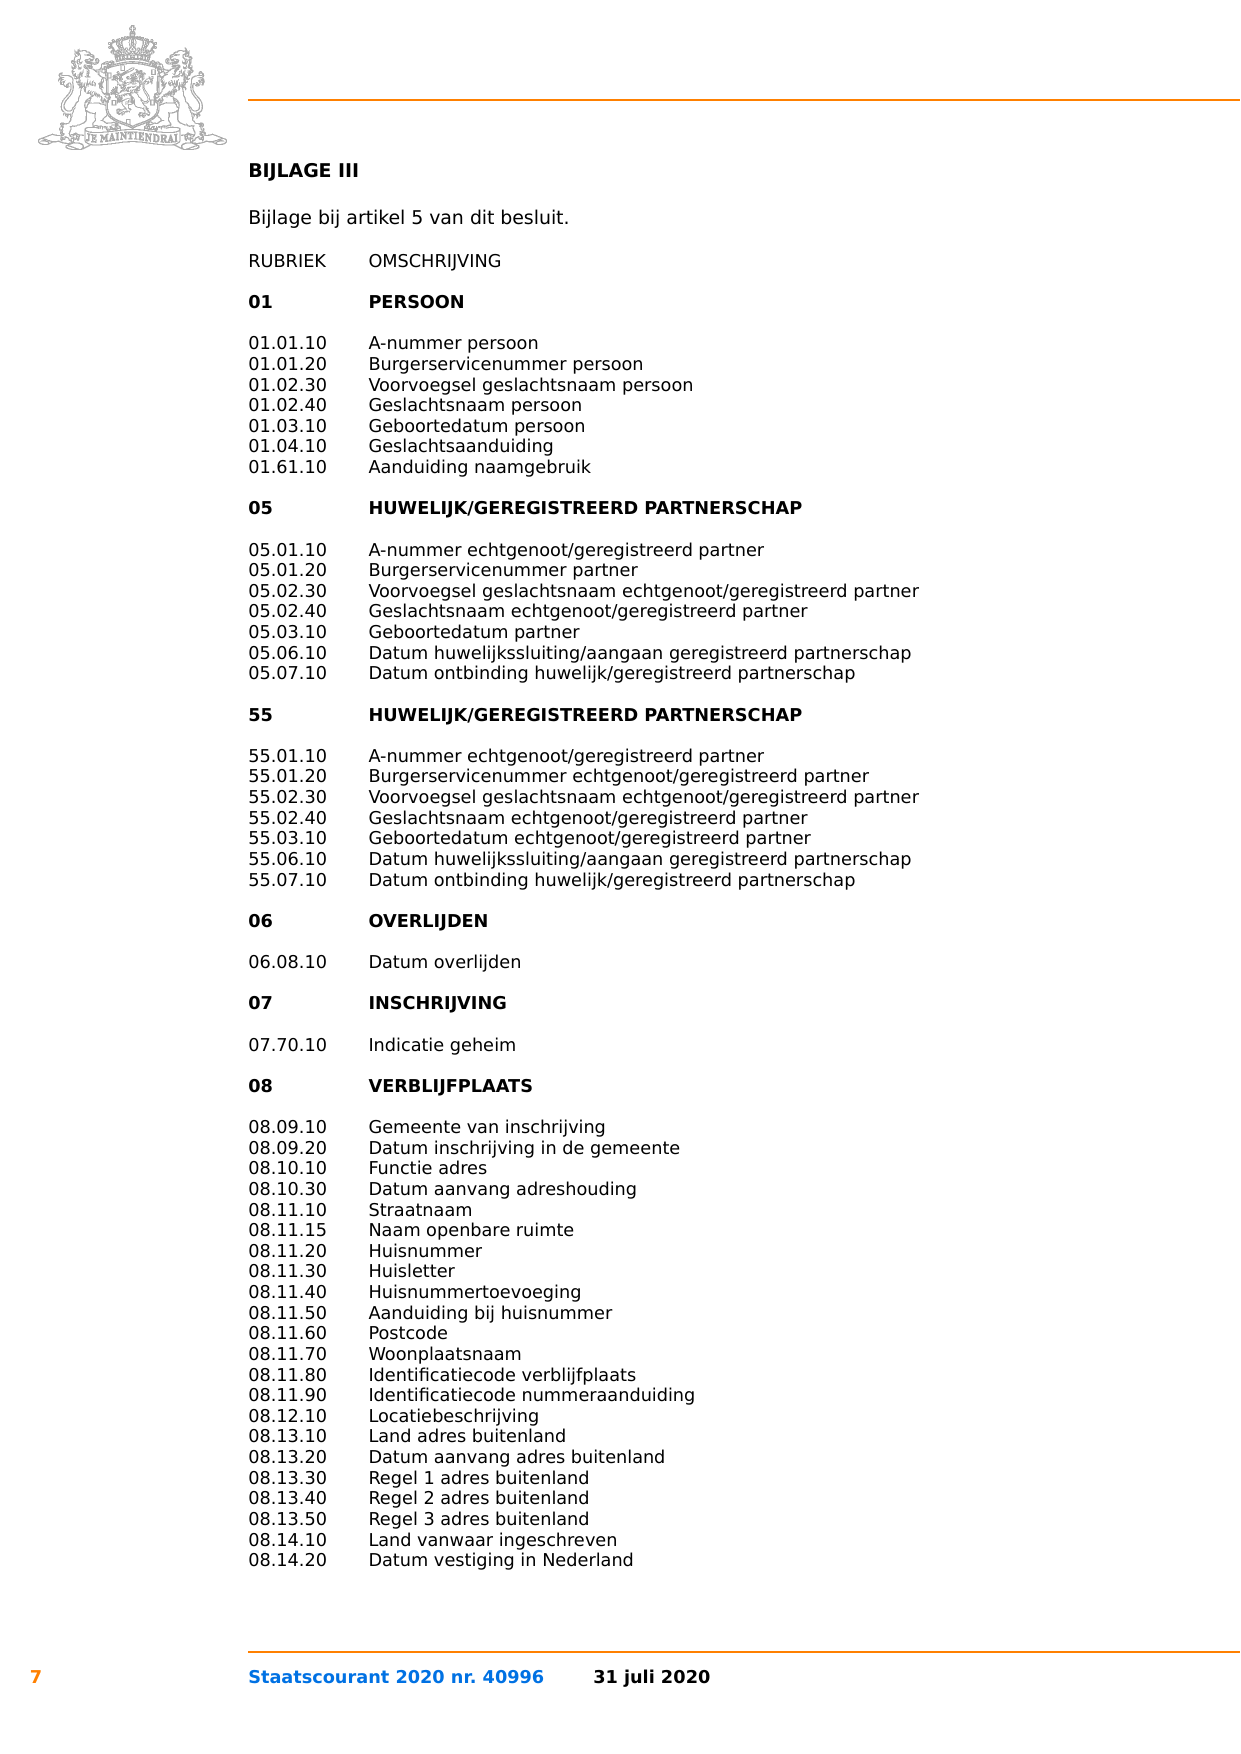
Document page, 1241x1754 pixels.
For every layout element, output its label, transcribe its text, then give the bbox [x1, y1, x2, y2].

table_cell Straatnaam [363, 1200, 1163, 1220]
table_cell OVERLIJDEN [363, 911, 1163, 931]
table_cell Geslachtsnaam persoon [363, 395, 1163, 416]
table_cell Geslachtsnaam echtgenoot/geregistreerd partner [363, 601, 1163, 622]
table_cell 01.01.10 [248, 333, 362, 354]
table_cell PERSOON [363, 292, 1163, 313]
table_cell 08.10.30 [248, 1179, 362, 1199]
table_cell 01.04.10 [248, 436, 362, 457]
table_cell 55.01.10 [248, 746, 362, 766]
table_cell 05.02.30 [248, 581, 362, 601]
table_cell Regel 2 adres buitenland [363, 1488, 1163, 1509]
table_cell Geboortedatum persoon [363, 416, 1163, 436]
table_cell Geboortedatum partner [363, 622, 1163, 643]
table_cell Datum aanvang adreshouding [363, 1179, 1163, 1199]
table_cell 05.07.10 [248, 663, 362, 684]
table_cell HUWELIJK/GEREGISTREERD PARTNERSCHAP [363, 705, 1163, 725]
table_cell Voorvoegsel geslachtsnaam echtgenoot/geregistreerd partner [363, 581, 1163, 601]
table_cell Datum inschrijving in de gemeente [363, 1138, 1163, 1158]
table_cell 07 [248, 993, 362, 1014]
table_cell 08.09.20 [248, 1138, 362, 1158]
table_cell 08.13.20 [248, 1447, 362, 1468]
table_cell VERBLIJFPLAATS [363, 1076, 1163, 1096]
table_cell [363, 890, 1163, 911]
table_cell 08.11.15 [248, 1220, 362, 1241]
table_cell Indicatie geheim [363, 1035, 1163, 1055]
table_cell [248, 1571, 362, 1591]
table_cell 08.13.40 [248, 1488, 362, 1509]
table_cell [363, 478, 1163, 498]
table_cell Geslachtsnaam echtgenoot/geregistreerd partner [363, 808, 1163, 828]
table_cell A-nummer persoon [363, 333, 1163, 354]
table_cell Huisnummer [363, 1241, 1163, 1261]
table_cell [363, 931, 1163, 952]
table_cell 55.07.10 [248, 870, 362, 890]
table_cell 05.06.10 [248, 643, 362, 663]
table_cell [248, 725, 362, 746]
table_cell 08.11.20 [248, 1241, 362, 1261]
table_cell Regel 1 adres buitenland [363, 1468, 1163, 1488]
table_cell Voorvoegsel geslachtsnaam persoon [363, 375, 1163, 395]
subtitle BIJLAGE III [248, 160, 1163, 182]
table_cell 08.11.50 [248, 1303, 362, 1323]
table_cell 05.01.20 [248, 560, 362, 581]
table_cell [248, 271, 362, 292]
table_cell Burgerservicenummer echtgenoot/geregistreerd partner [363, 766, 1163, 787]
table_cell 08.14.20 [248, 1550, 362, 1571]
table_cell [363, 1014, 1163, 1034]
table_cell 08.10.10 [248, 1158, 362, 1179]
table_cell [363, 973, 1163, 993]
table_cell 08.11.30 [248, 1261, 362, 1282]
table_cell Aanduiding bij huisnummer [363, 1303, 1163, 1323]
table_cell INSCHRIJVING [363, 993, 1163, 1014]
table_cell Identificatiecode verblijfplaats [363, 1365, 1163, 1385]
table_cell Huisletter [363, 1261, 1163, 1282]
table_cell [363, 519, 1163, 539]
table_cell Land vanwaar ingeschreven [363, 1530, 1163, 1550]
table_cell 08.11.80 [248, 1365, 362, 1385]
table_cell [248, 931, 362, 952]
text Bijlage bij artikel 5 van dit besluit. [248, 207, 1163, 229]
table_cell [363, 684, 1163, 704]
table_cell Datum overlijden [363, 952, 1163, 973]
table_cell Datum ontbinding huwelijk/geregistreerd partnerschap [363, 663, 1163, 684]
table_cell Identificatiecode nummeraanduiding [363, 1385, 1163, 1406]
table_cell Aanduiding naamgebruik [363, 457, 1163, 478]
table_cell 08.09.10 [248, 1117, 362, 1138]
table_header RUBRIEK [248, 251, 362, 271]
table_cell Datum ontbinding huwelijk/geregistreerd partnerschap [363, 870, 1163, 890]
table_cell Postcode [363, 1323, 1163, 1344]
table_cell HUWELIJK/GEREGISTREERD PARTNERSCHAP [363, 498, 1163, 519]
table_cell 01.02.40 [248, 395, 362, 416]
table_cell Naam openbare ruimte [363, 1220, 1163, 1241]
table_cell 01.03.10 [248, 416, 362, 436]
table_cell Datum huwelijkssluiting/aangaan geregistreerd partnerschap [363, 849, 1163, 869]
table_cell 07.70.10 [248, 1035, 362, 1055]
table_cell 08.11.60 [248, 1323, 362, 1344]
table_cell 55.03.10 [248, 828, 362, 849]
table_cell Burgerservicenummer partner [363, 560, 1163, 581]
table_cell Huisnummertoevoeging [363, 1282, 1163, 1303]
table_cell 08.13.30 [248, 1468, 362, 1488]
table_cell A-nummer echtgenoot/geregistreerd partner [363, 540, 1163, 560]
table_cell Woonplaatsnaam [363, 1344, 1163, 1364]
table_cell Datum aanvang adres buitenland [363, 1447, 1163, 1468]
table_cell [363, 1571, 1163, 1591]
table_cell [248, 519, 362, 539]
table_cell 55.01.20 [248, 766, 362, 787]
table_cell 05.02.40 [248, 601, 362, 622]
table_cell 01.02.30 [248, 375, 362, 395]
table_cell [248, 478, 362, 498]
table_cell Geslachtsaanduiding [363, 436, 1163, 457]
table_cell 08.13.50 [248, 1509, 362, 1529]
table_cell 05.03.10 [248, 622, 362, 643]
table_cell 08.11.10 [248, 1200, 362, 1220]
table_cell Voorvoegsel geslachtsnaam echtgenoot/geregistreerd partner [363, 787, 1163, 808]
table_cell 01.01.20 [248, 354, 362, 374]
table_cell [248, 1055, 362, 1076]
table_cell Datum vestiging in Nederland [363, 1550, 1163, 1571]
table_cell Datum huwelijkssluiting/aangaan geregistreerd partnerschap [363, 643, 1163, 663]
table_cell 08 [248, 1076, 362, 1096]
table_cell 05.01.10 [248, 540, 362, 560]
table_cell [363, 1096, 1163, 1117]
table_cell [248, 684, 362, 704]
table_cell [248, 1014, 362, 1034]
table_cell 08.11.70 [248, 1344, 362, 1364]
table_cell [248, 973, 362, 993]
table_cell 01.61.10 [248, 457, 362, 478]
table_cell 08.13.10 [248, 1426, 362, 1447]
table_cell Land adres buitenland [363, 1426, 1163, 1447]
table_cell Regel 3 adres buitenland [363, 1509, 1163, 1529]
table_cell 55.06.10 [248, 849, 362, 869]
table_cell Burgerservicenummer persoon [363, 354, 1163, 374]
table_cell 08.11.40 [248, 1282, 362, 1303]
table_cell [248, 313, 362, 333]
table_cell 55.02.30 [248, 787, 362, 808]
table_cell 55.02.40 [248, 808, 362, 828]
table_cell [363, 313, 1163, 333]
table_cell [248, 890, 362, 911]
table_cell Gemeente van inschrijving [363, 1117, 1163, 1138]
table_cell [248, 1096, 362, 1117]
table_cell Geboortedatum echtgenoot/geregistreerd partner [363, 828, 1163, 849]
table_cell 01 [248, 292, 362, 313]
table_cell 08.14.10 [248, 1530, 362, 1550]
table_cell Functie adres [363, 1158, 1163, 1179]
picture [38, 25, 227, 150]
table_cell 08.12.10 [248, 1406, 362, 1426]
table_cell Locatiebeschrijving [363, 1406, 1163, 1426]
table_cell [363, 725, 1163, 746]
table_cell 06.08.10 [248, 952, 362, 973]
table_cell [363, 1055, 1163, 1076]
table_cell [363, 271, 1163, 292]
table_cell A-nummer echtgenoot/geregistreerd partner [363, 746, 1163, 766]
table_cell 55 [248, 705, 362, 725]
table_cell 06 [248, 911, 362, 931]
table_cell 05 [248, 498, 362, 519]
table_header OMSCHRIJVING [363, 251, 1163, 271]
table_cell 08.11.90 [248, 1385, 362, 1406]
